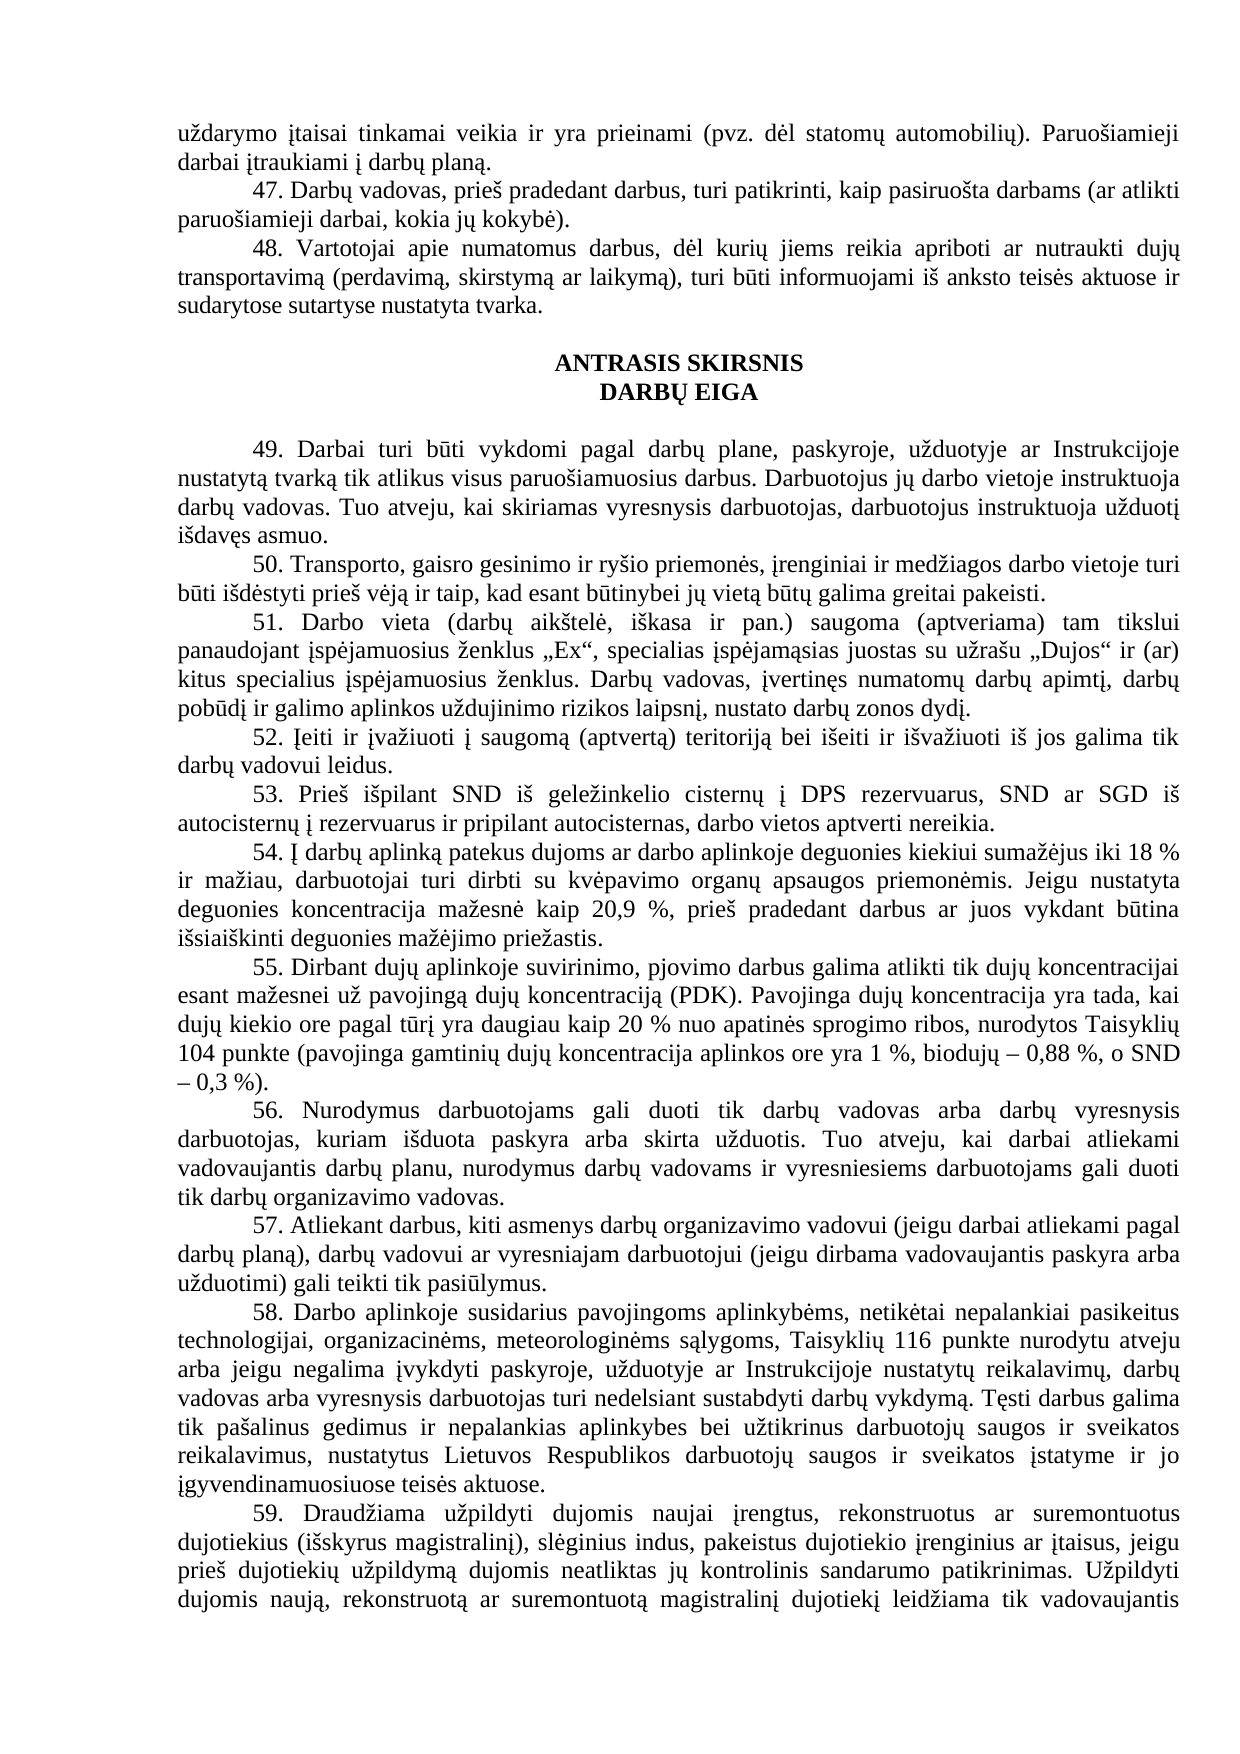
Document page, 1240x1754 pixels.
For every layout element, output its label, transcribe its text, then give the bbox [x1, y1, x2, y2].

text 58. Darbo aplinkoje susidarius pavojingoms aplinkybėms, netikėtai nepalankiai pasikeitus technologijai, organizacinėms, meteorologinėms sąlygoms, Taisyklių 116 punkte nurodytu atveju arba jeigu negalima įvykdyti paskyroje, užduotyje ar Instrukcijoje nustatytų reikalavimų, darbų vadovas arba vyresnysis darbuotojas turi nedelsiant sustabdyti darbų vykdymą. Tęsti darbus galima tik pašalinus gedimus ir nepalankias aplinkybes bei užtikrinus darbuotojų saugos ir sveikatos reikalavimus, nustatytus Lietuvos Respublikos darbuotojų saugos ir sveikatos įstatyme ir jo įgyvendinamuosiuose teisės aktuose. [177, 1297, 1181, 1498]
text 51. Darbo vieta (darbų aikštelė, iškasa ir pan.) saugoma (aptveriama) tam tikslui panaudojant įspėjamuosius ženklus „Ex“, specialias įspėjamąsias juostas su užrašu „Dujos“ ir (ar) kitus specialius įspėjamuosius ženklus. Darbų vadovas, įvertinęs numatomų darbų apimtį, darbų pobūdį ir galimo aplinkos uždujinimo rizikos laipsnį, nustato darbų zonos dydį. [177, 607, 1181, 722]
text 48. Vartotojai apie numatomus darbus, dėl kurių jiems reikia apriboti ar nutraukti dujų transportavimą (perdavimą, skirstymą ar laikymą), turi būti informuojami iš anksto teisės aktuose ir sudarytose sutartyse nustatyta tvarka. [177, 233, 1181, 319]
text ANTRASIS SKIRSNIS [177, 348, 1181, 377]
text 53. Prieš išpilant SND iš geležinkelio cisternų į DPS rezervuarus, SND ar SGD iš autocisternų į rezervuarus ir pripilant autocisternas, darbo vietos aptverti nereikia. [177, 779, 1181, 837]
text 54. Į darbų aplinką patekus dujoms ar darbo aplinkoje deguonies kiekiui sumažėjus iki 18 % ir mažiau, darbuotojai turi dirbti su kvėpavimo organų apsaugos priemonėmis. Jeigu nustatyta deguonies koncentracija mažesnė kaip 20,9 %, prieš pradedant darbus ar juos vykdant būtina išsiaiškinti deguonies mažėjimo priežastis. [177, 837, 1181, 952]
text DARBŲ EIGA [177, 377, 1181, 406]
text 49. Darbai turi būti vykdomi pagal darbų plane, paskyroje, užduotyje ar Instrukcijoje nustatytą tvarką tik atlikus visus paruošiamuosius darbus. Darbuotojus jų darbo vietoje instruktuoja darbų vadovas. Tuo atveju, kai skiriamas vyresnysis darbuotojas, darbuotojus instruktuoja užduotį išdavęs asmuo. [177, 434, 1181, 549]
text uždarymo įtaisai tinkamai veikia ir yra prieinami (pvz. dėl statomų automobilių). Paruošiamieji darbai įtraukiami į darbų planą. [177, 118, 1181, 176]
text 55. Dirbant dujų aplinkoje suvirinimo, pjovimo darbus galima atlikti tik dujų koncentracijai esant mažesnei už pavojingą dujų koncentraciją (PDK). Pavojinga dujų koncentracija yra tada, kai dujų kiekio ore pagal tūrį yra daugiau kaip 20 % nuo apatinės sprogimo ribos, nurodytos Taisyklių 104 punkte (pavojinga gamtinių dujų koncentracija aplinkos ore yra 1 %, biodujų – 0,88 %, o SND – 0,3 %). [177, 952, 1181, 1096]
text 50. Transporto, gaisro gesinimo ir ryšio priemonės, įrenginiai ir medžiagos darbo vietoje turi būti išdėstyti prieš vėją ir taip, kad esant būtinybei jų vietą būtų galima greitai pakeisti. [177, 549, 1181, 607]
text 47. Darbų vadovas, prieš pradedant darbus, turi patikrinti, kaip pasiruošta darbams (ar atlikti paruošiamieji darbai, kokia jų kokybė). [177, 176, 1181, 233]
text 57. Atliekant darbus, kiti asmenys darbų organizavimo vadovui (jeigu darbai atliekami pagal darbų planą), darbų vadovui ar vyresniajam darbuotojui (jeigu dirbama vadovaujantis paskyra arba užduotimi) gali teikti tik pasiūlymus. [177, 1211, 1181, 1297]
text 52. Įeiti ir įvažiuoti į saugomą (aptvertą) teritoriją bei išeiti ir išvažiuoti iš jos galima tik darbų vadovui leidus. [177, 722, 1181, 779]
text 56. Nurodymus darbuotojams gali duoti tik darbų vadovas arba darbų vyresnysis darbuotojas, kuriam išduota paskyra arba skirta užduotis. Tuo atveju, kai darbai atliekami vadovaujantis darbų planu, nurodymus darbų vadovams ir vyresniesiems darbuotojams gali duoti tik darbų organizavimo vadovas. [177, 1096, 1181, 1211]
text 59. Draudžiama užpildyti dujomis naujai įrengtus, rekonstruotus ar suremontuotus dujotiekius (išskyrus magistralinį), slėginius indus, pakeistus dujotiekio įrenginius ar įtaisus, jeigu prieš dujotiekių užpildymą dujomis neatliktas jų kontrolinis sandarumo patikrinimas. Užpildyti dujomis naują, rekonstruotą ar suremontuotą magistralinį dujotiekį leidžiama tik vadovaujantis [177, 1498, 1181, 1613]
